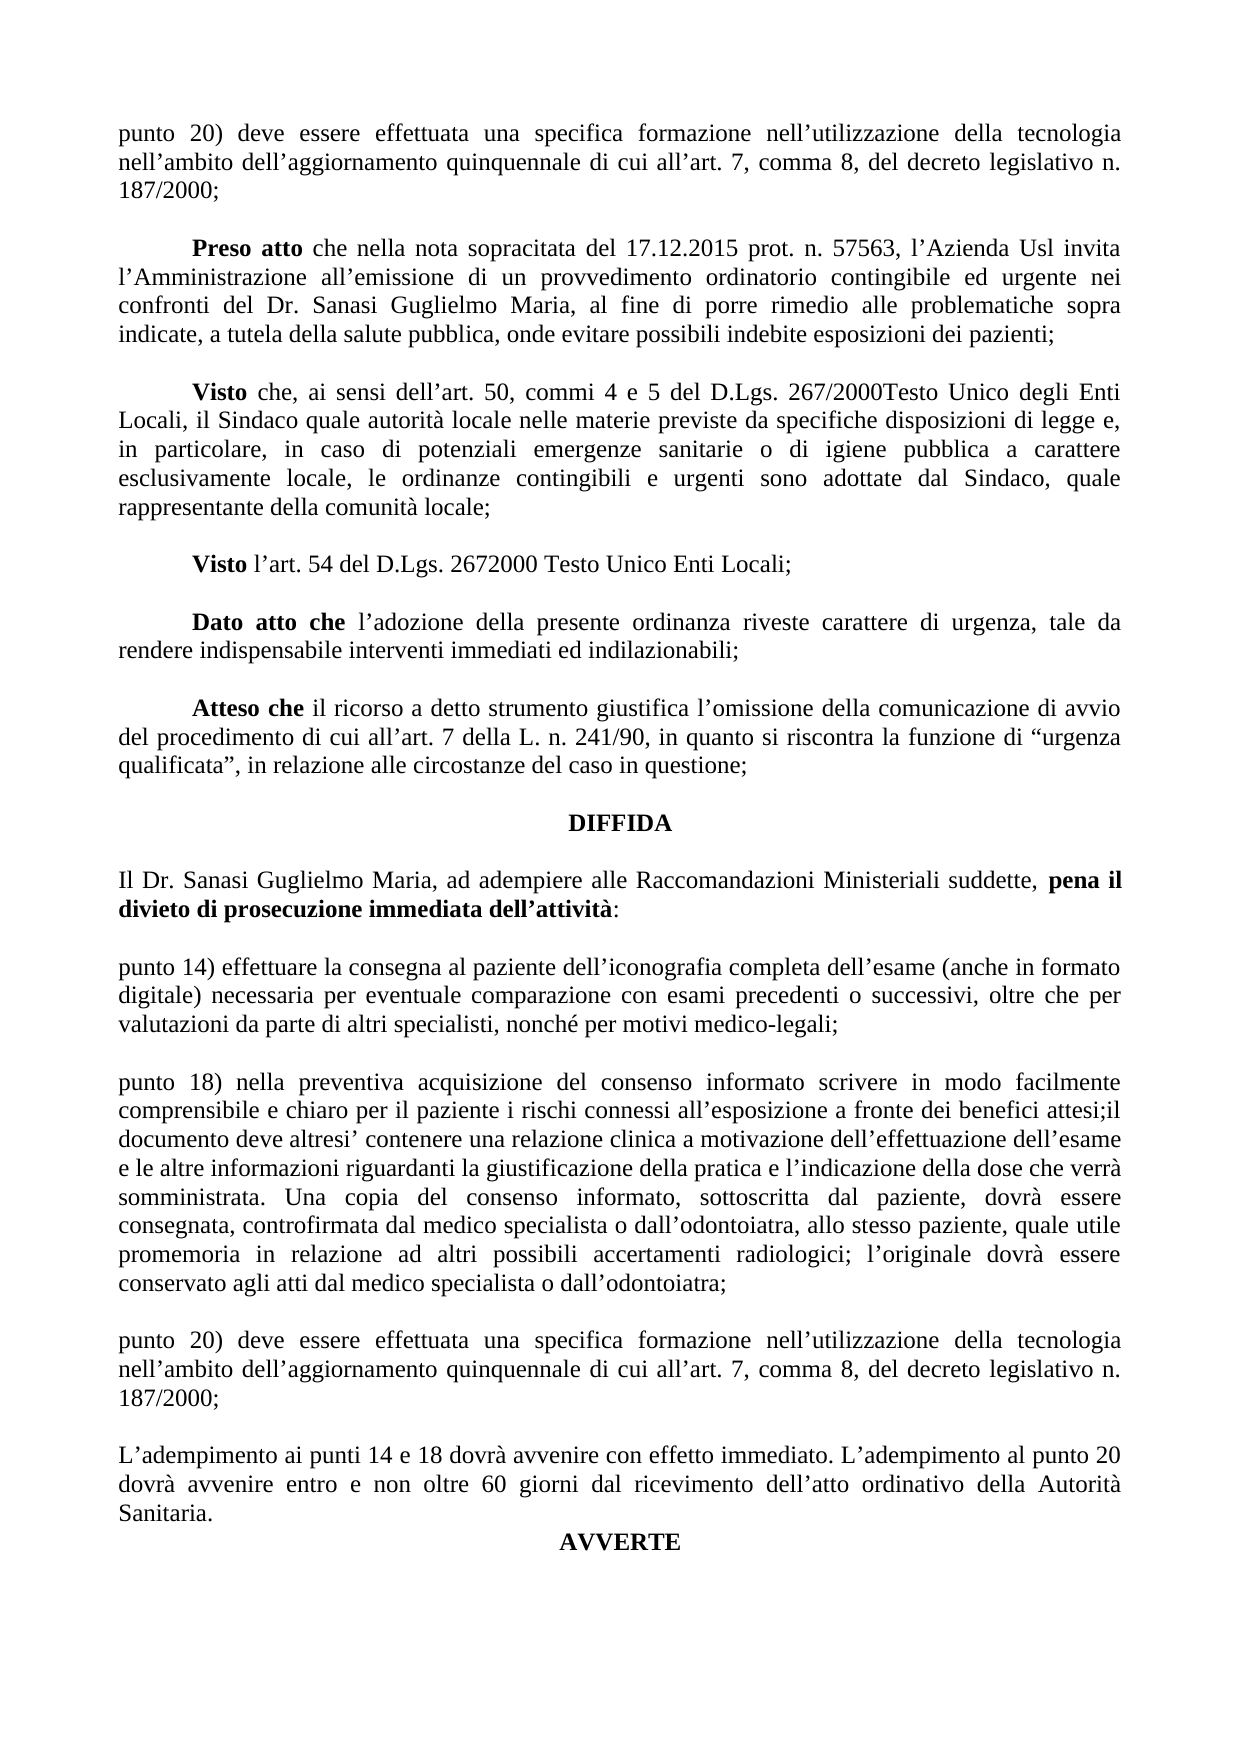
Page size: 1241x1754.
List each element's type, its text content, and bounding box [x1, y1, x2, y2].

text Visto l’art. 54 del D.Lgs. 2672000 Testo Unico Enti Locali; [118, 549, 1122, 578]
text punto 14) effettuare la consegna al paziente dell’iconografia completa dell’esame (anche in formato digitale) necessaria per eventuale comparazione con esami precedenti o successivi, oltre che per valutazioni da parte di altri specialisti, nonché per motivi medico-legali; [118, 952, 1122, 1038]
text Preso atto che nella nota sopracitata del 17.12.2015 prot. n. 57563, l’Azienda Usl invita l’Amministrazione all’emissione di un provvedimento ordinatorio contingibile ed urgente nei confronti del Dr. Sanasi Guglielmo Maria, al fine di porre rimedio alle problematiche sopra indicate, a tutela della salute pubblica, onde evitare possibili indebite esposizioni dei pazienti; [118, 233, 1122, 348]
text Il Dr. Sanasi Guglielmo Maria, ad adempiere alle Raccomandazioni Ministeriali suddette, pena il divieto di prosecuzione immediata dell’attività: [118, 866, 1122, 923]
text punto 18) nella preventiva acquisizione del consenso informato scrivere in modo facilmente comprensibile e chiaro per il paziente i rischi connessi all’esposizione a fronte dei benefici attesi;il documento deve altresi’ contenere una relazione clinica a motivazione dell’effettuazione dell’esame e le altre informazioni riguardanti la giustificazione della pratica e l’indicazione della dose che verrà somministrata. Una copia del consenso informato, sottoscritta dal paziente, dovrà essere consegnata, controfirmata dal medico specialista o dall’odontoiatra, allo stesso paziente, quale utile promemoria in relazione ad altri possibili accertamenti radiologici; l’originale dovrà essere conservato agli atti dal medico specialista o dall’odontoiatra; [118, 1067, 1122, 1297]
text punto 20) deve essere effettuata una specifica formazione nell’utilizzazione della tecnologia nell’ambito dell’aggiornamento quinquennale di cui all’art. 7, comma 8, del decreto legislativo n. 187/2000; [118, 1326, 1122, 1412]
text Dato atto che l’adozione della presente ordinanza riveste carattere di urgenza, tale da rendere indispensabile interventi immediati ed indilazionabili; [118, 607, 1122, 664]
text AVVERTE [118, 1527, 1122, 1556]
text DIFFIDA [118, 808, 1122, 837]
text L’adempimento ai punti 14 e 18 dovrà avvenire con effetto immediato. L’adempimento al punto 20 dovrà avvenire entro e non oltre 60 giorni dal ricevimento dell’atto ordinativo della Autorità Sanitaria. [118, 1441, 1122, 1527]
text Visto che, ai sensi dell’art. 50, commi 4 e 5 del D.Lgs. 267/2000Testo Unico degli Enti Locali, il Sindaco quale autorità locale nelle materie previste da specifiche disposizioni di legge e, in particolare, in caso di potenziali emergenze sanitarie o di igiene pubblica a carattere esclusivamente locale, le ordinanze contingibili e urgenti sono adottate dal Sindaco, quale rappresentante della comunità locale; [118, 377, 1122, 521]
text Atteso che il ricorso a detto strumento giustifica l’omissione della comunicazione di avvio del procedimento di cui all’art. 7 della L. n. 241/90, in quanto si riscontra la funzione di “urgenza qualificata”, in relazione alle circostanze del caso in questione; [118, 693, 1122, 779]
text punto 20) deve essere effettuata una specifica formazione nell’utilizzazione della tecnologia nell’ambito dell’aggiornamento quinquennale di cui all’art. 7, comma 8, del decreto legislativo n. 187/2000; [118, 118, 1122, 204]
